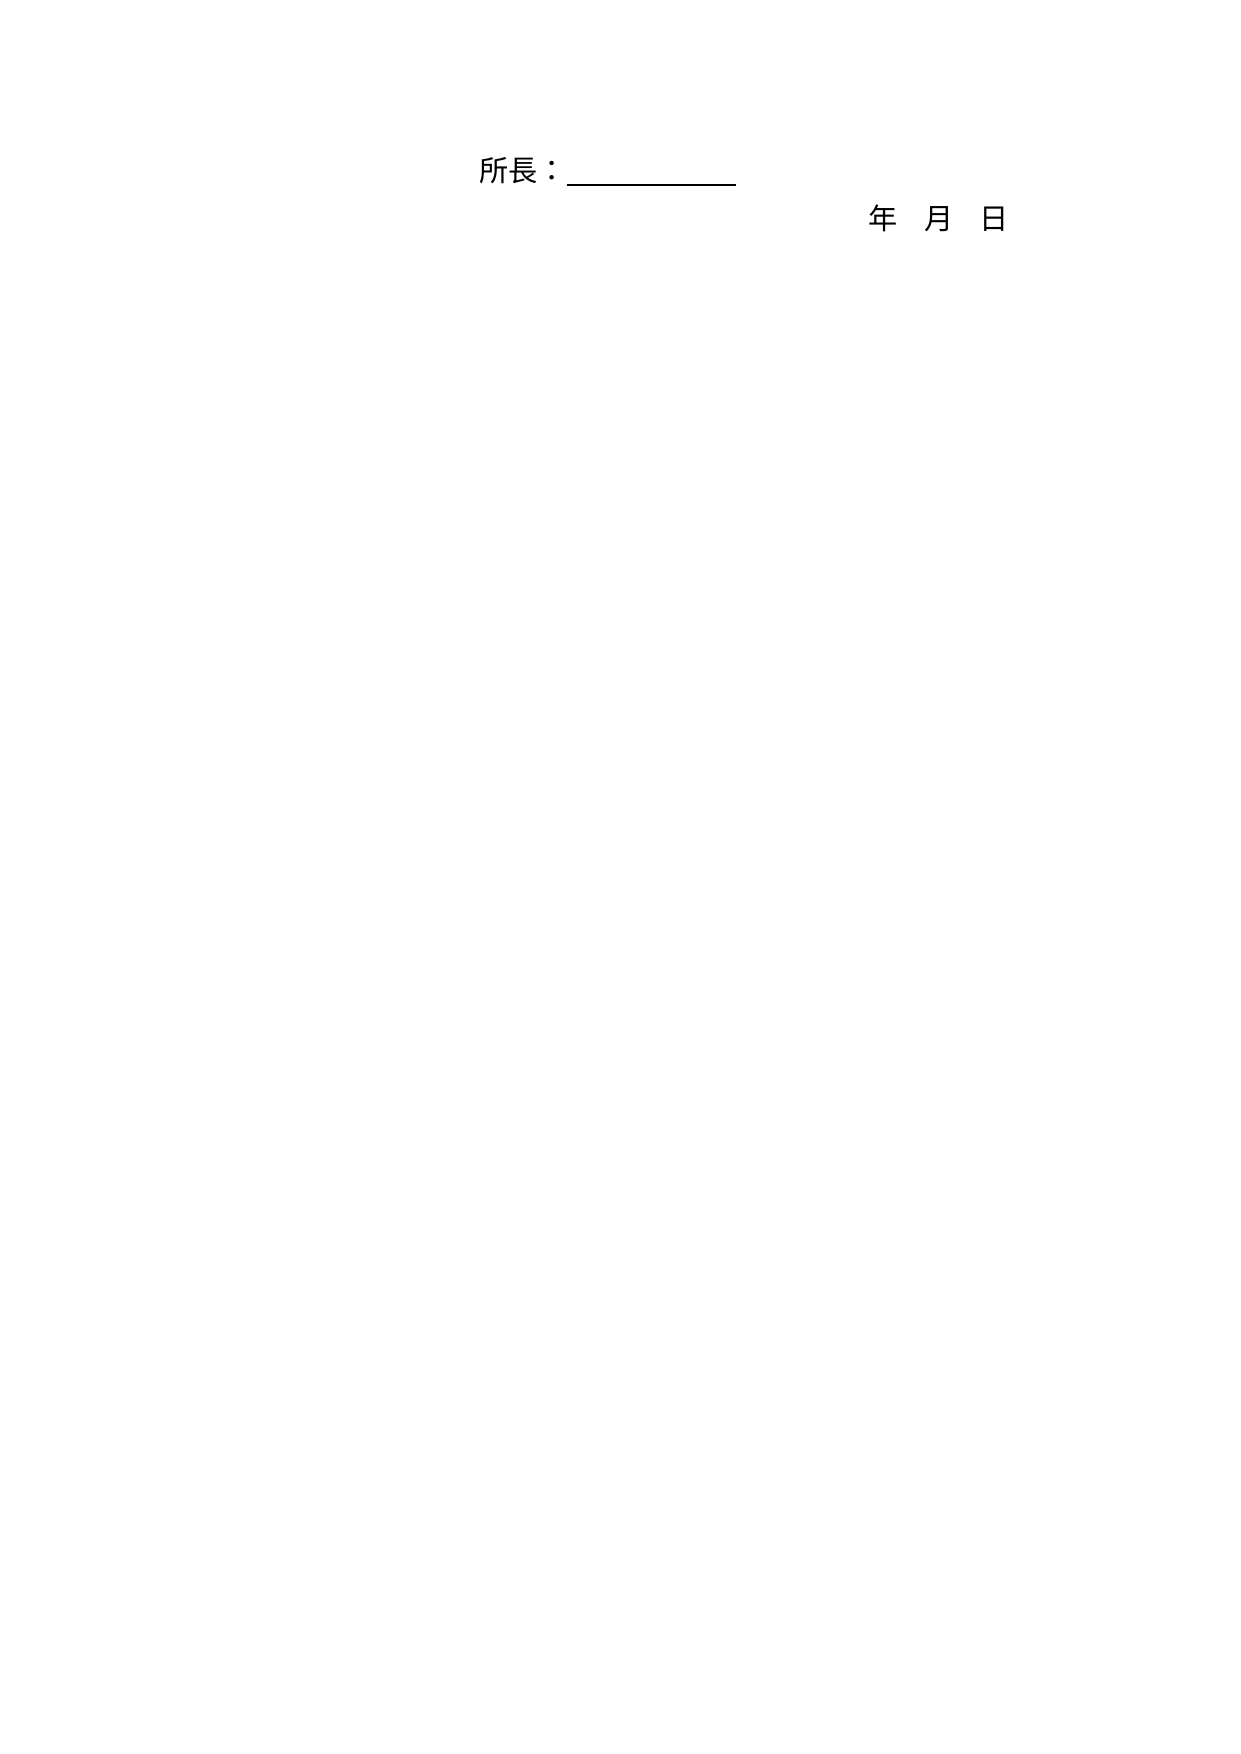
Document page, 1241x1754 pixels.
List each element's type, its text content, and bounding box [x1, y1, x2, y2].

text 年 月 日 [207, 195, 1008, 237]
text 所長： [207, 148, 1008, 190]
